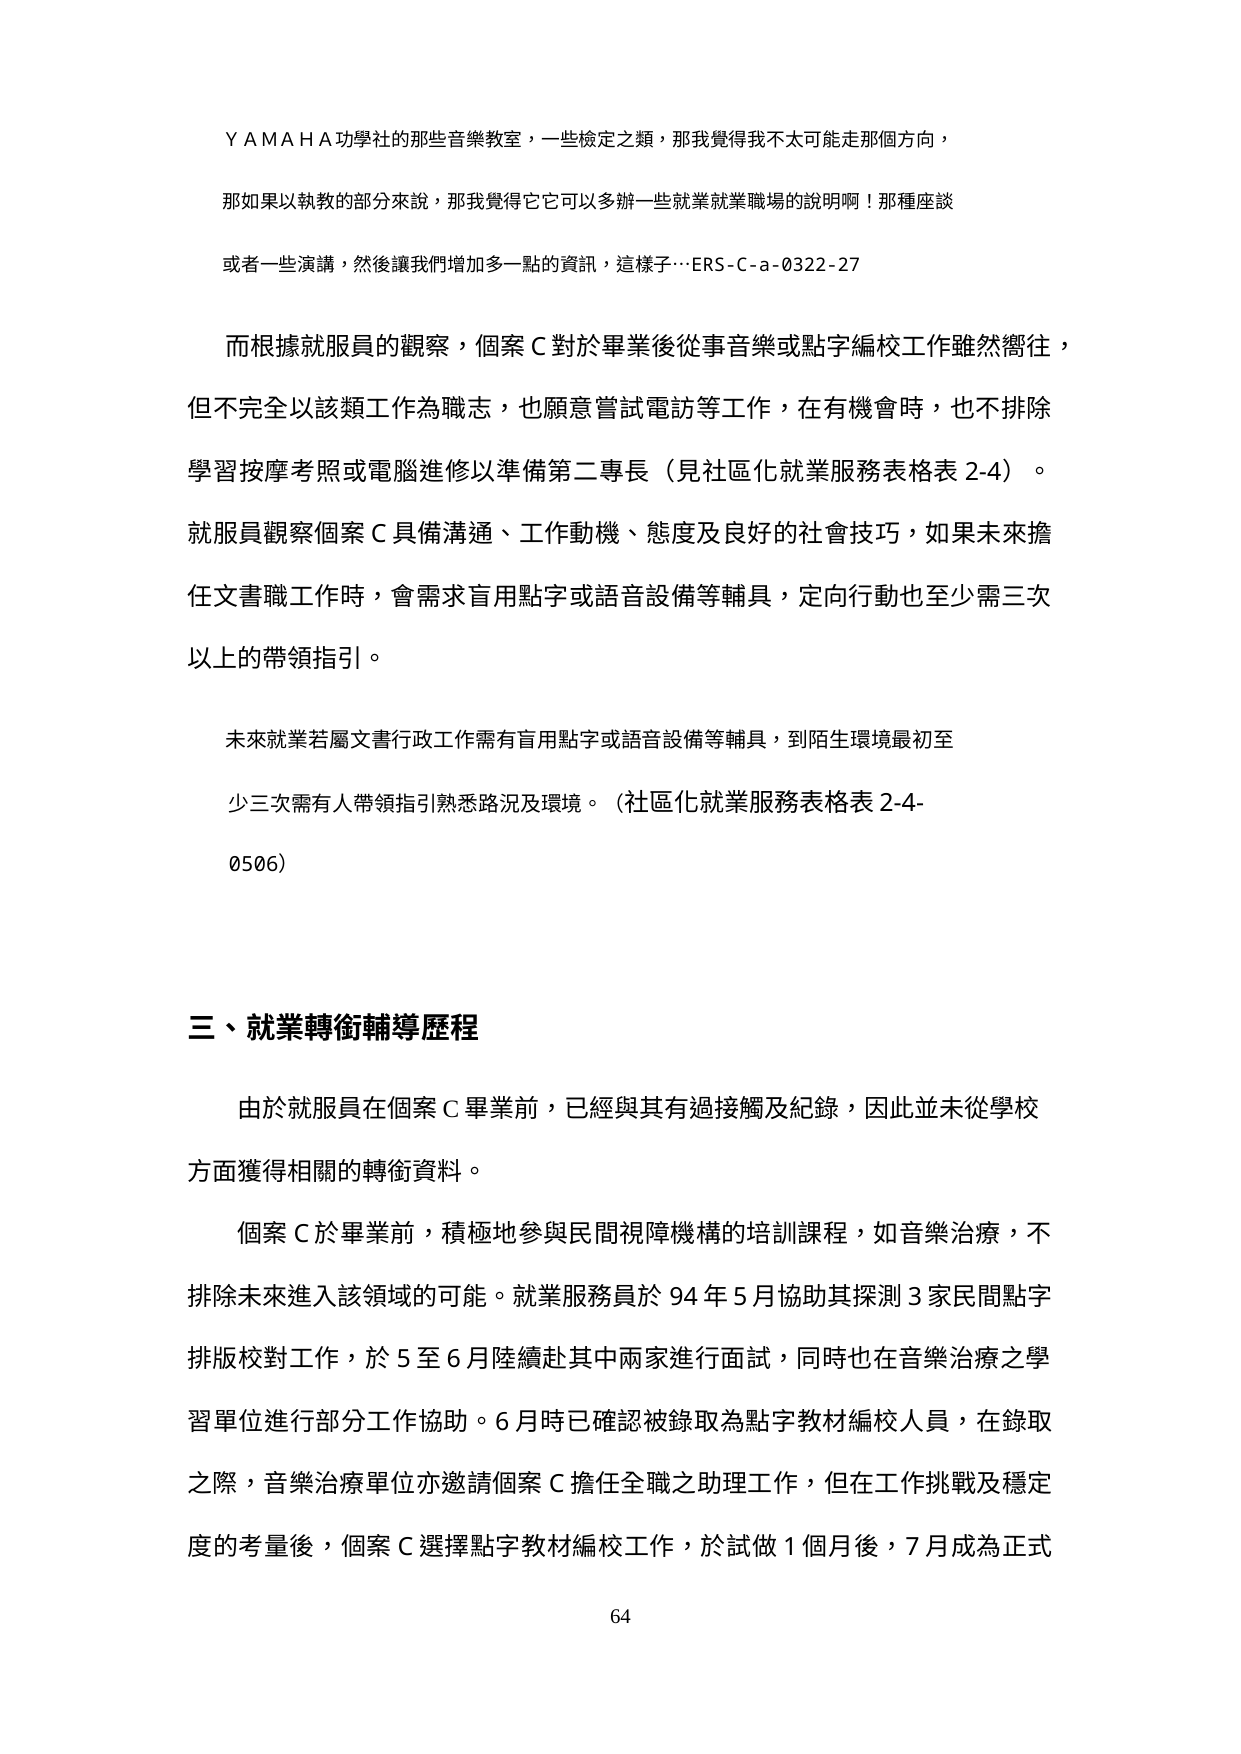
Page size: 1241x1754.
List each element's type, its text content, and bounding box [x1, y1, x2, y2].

text 未來就業若屬文書行政工作需有盲用點字或語音設備等輔具，到陌生環境最初至少三次需有人帶領指引熟悉路況及環境。（社區化就業服務表格表2-4-0506） [225, 696, 966, 884]
text ＹＡＭＡＨＡ功學社的那些音樂教室，一些檢定之類，那我覺得我不太可能走那個方向，那如果以執教的部分來說，那我覺得它它可以多辦一些就業就業職場的說明啊！那種座談或者一些演講，然後讓我們增加多一點的資訊，這樣子…ERS-C-a-0322-27 [222, 96, 969, 284]
text 而根據就服員的觀察，個案C對於畢業後從事音樂或點字編校工作雖然嚮往，但不完全以該類工作為職志，也願意嘗試電訪等工作，在有機會時，也不排除學習按摩考照或電腦進修以準備第二專長（見社區化就業服務表格表2-4）。就服員觀察個案C具備溝通、工作動機、態度及良好的社會技巧，如果未來擔任文書職工作時，會需求盲用點字或語音設備等輔具，定向行動也至少需三次以上的帶領指引。 [187, 302, 1053, 677]
text 三、就業轉銜輔導歷程 [187, 984, 994, 1046]
text 由於就服員在個案C畢業前，已經與其有過接觸及紀錄，因此並未從學校方面獲得相關的轉銜資料。 [187, 1065, 1053, 1190]
text 個案C於畢業前，積極地參與民間視障機構的培訓課程，如音樂治療，不排除未來進入該領域的可能。就業服務員於94年5月協助其探測3家民間點字排版校對工作，於5至6月陸續赴其中兩家進行面試，同時也在音樂治療之學習單位進行部分工作協助。6月時已確認被錄取為點字教材編校人員，在錄取之際，音樂治療單位亦邀請個案C擔任全職之助理工作，但在工作挑戰及穩定度的考量後，個案C選擇點字教材編校工作，於試做1個月後，7月成為正式 [187, 1190, 1053, 1565]
